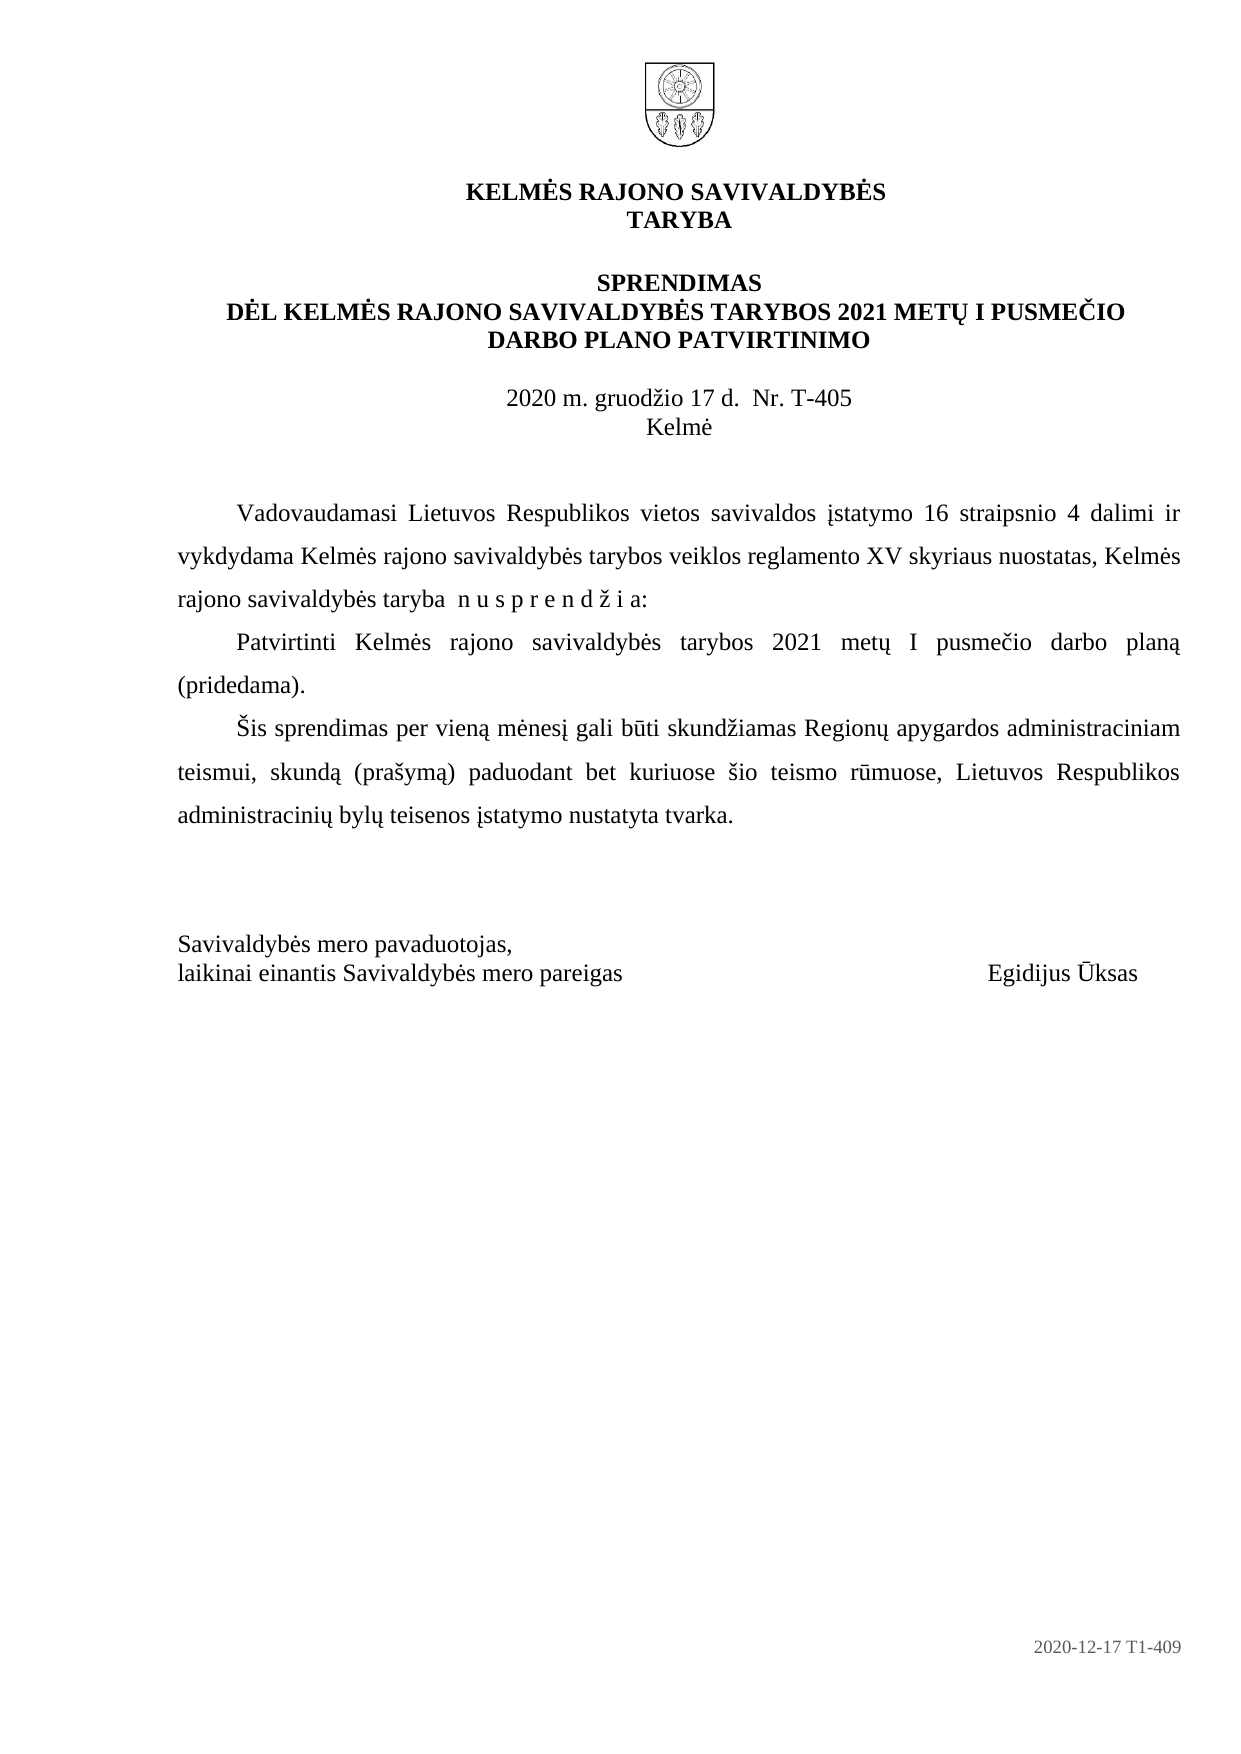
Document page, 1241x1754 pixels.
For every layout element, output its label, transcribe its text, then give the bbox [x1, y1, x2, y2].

subtitle Patvirtinti Kelmės rajono savivaldybės tarybos 2021 metų I pusmečio darbo planą (pridedama). [177, 627, 1181, 699]
subtitle DĖL KELMĖS RAJONO SAVIVALDYBĖS TARYBOS 2021 METŲ I PUSMEČIO [177, 297, 1181, 325]
subtitle Vadovaudamasi Lietuvos Respublikos vietos savivaldos įstatymo 16 straipsnio 4 dalimi ir vykdydama Kelmės rajono savivaldybės tarybos veiklos reglamento XV skyriaus nuostatas, Kelmės rajono savivaldybės taryba nusprendžia: [177, 498, 1181, 613]
text TARYBA [177, 206, 1181, 234]
subtitle KELMĖS RAJONO SAVIVALDYBĖS [177, 177, 1181, 206]
text Kelmė [177, 412, 1181, 440]
text SPRENDIMAS [177, 268, 1181, 297]
text 2020 m. gruodžio 17 d. Nr. T-405 [177, 383, 1181, 412]
text laikinai einantis Savivaldybės mero pareigas Egidijus Ūksas [177, 958, 1181, 987]
text Šis sprendimas per vieną mėnesį gali būti skundžiamas Regionų apygardos administraciniam teismui, skundą (prašymą) paduodant bet kuriuose šio teismo rūmuose, Lietuvos Respublikos administracinių bylų teisenos įstatymo nustatyta tvarka. [177, 713, 1181, 828]
text Savivaldybės mero pavaduotojas, [177, 929, 1181, 958]
subtitle DARBO PLANO PATVIRTINIMO [177, 325, 1181, 354]
